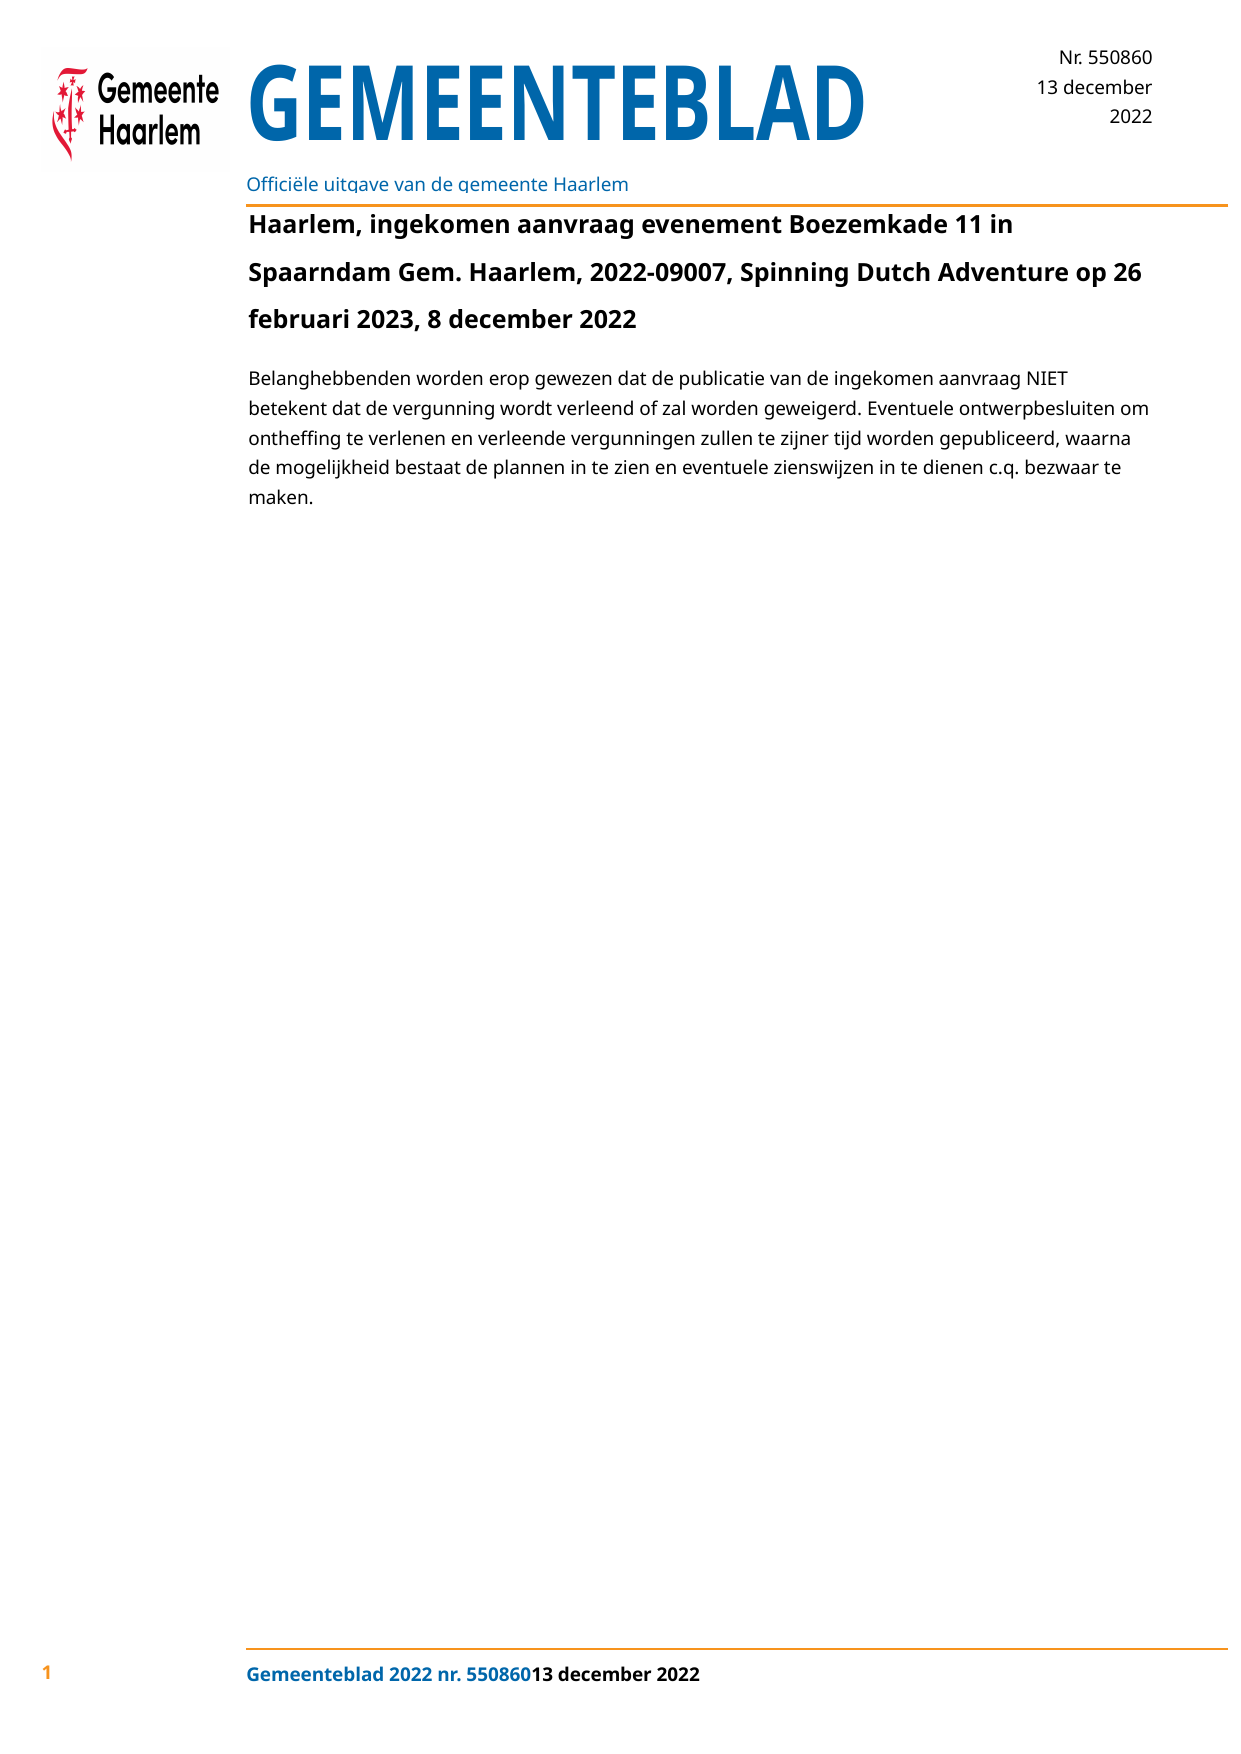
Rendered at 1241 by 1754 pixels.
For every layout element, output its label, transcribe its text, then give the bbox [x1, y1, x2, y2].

text Haarlem, ingekomen aanvraag evenement Boezemkade 11 in Spaarndam Gem. Haarlem, 2022-09007, Spinning Dutch Adventure op 26 februari 2023, 8 december 2022 [248, 207, 1152, 336]
picture [41, 47, 231, 172]
text Belanghebbenden worden erop gewezen dat de publicatie van de ingekomen aanvraag NIET betekent dat de vergunning wordt verleend of zal worden geweigerd. Eventuele ontwerpbesluiten om ontheffing te verlenen en verleende vergunningen zullen te zijner tijd worden gepubliceerd, waarna de mogelijkheid bestaat de plannen in te zien en eventuele zienswijzen in te dienen c.q. bezwaar te maken. [248, 366, 1152, 509]
